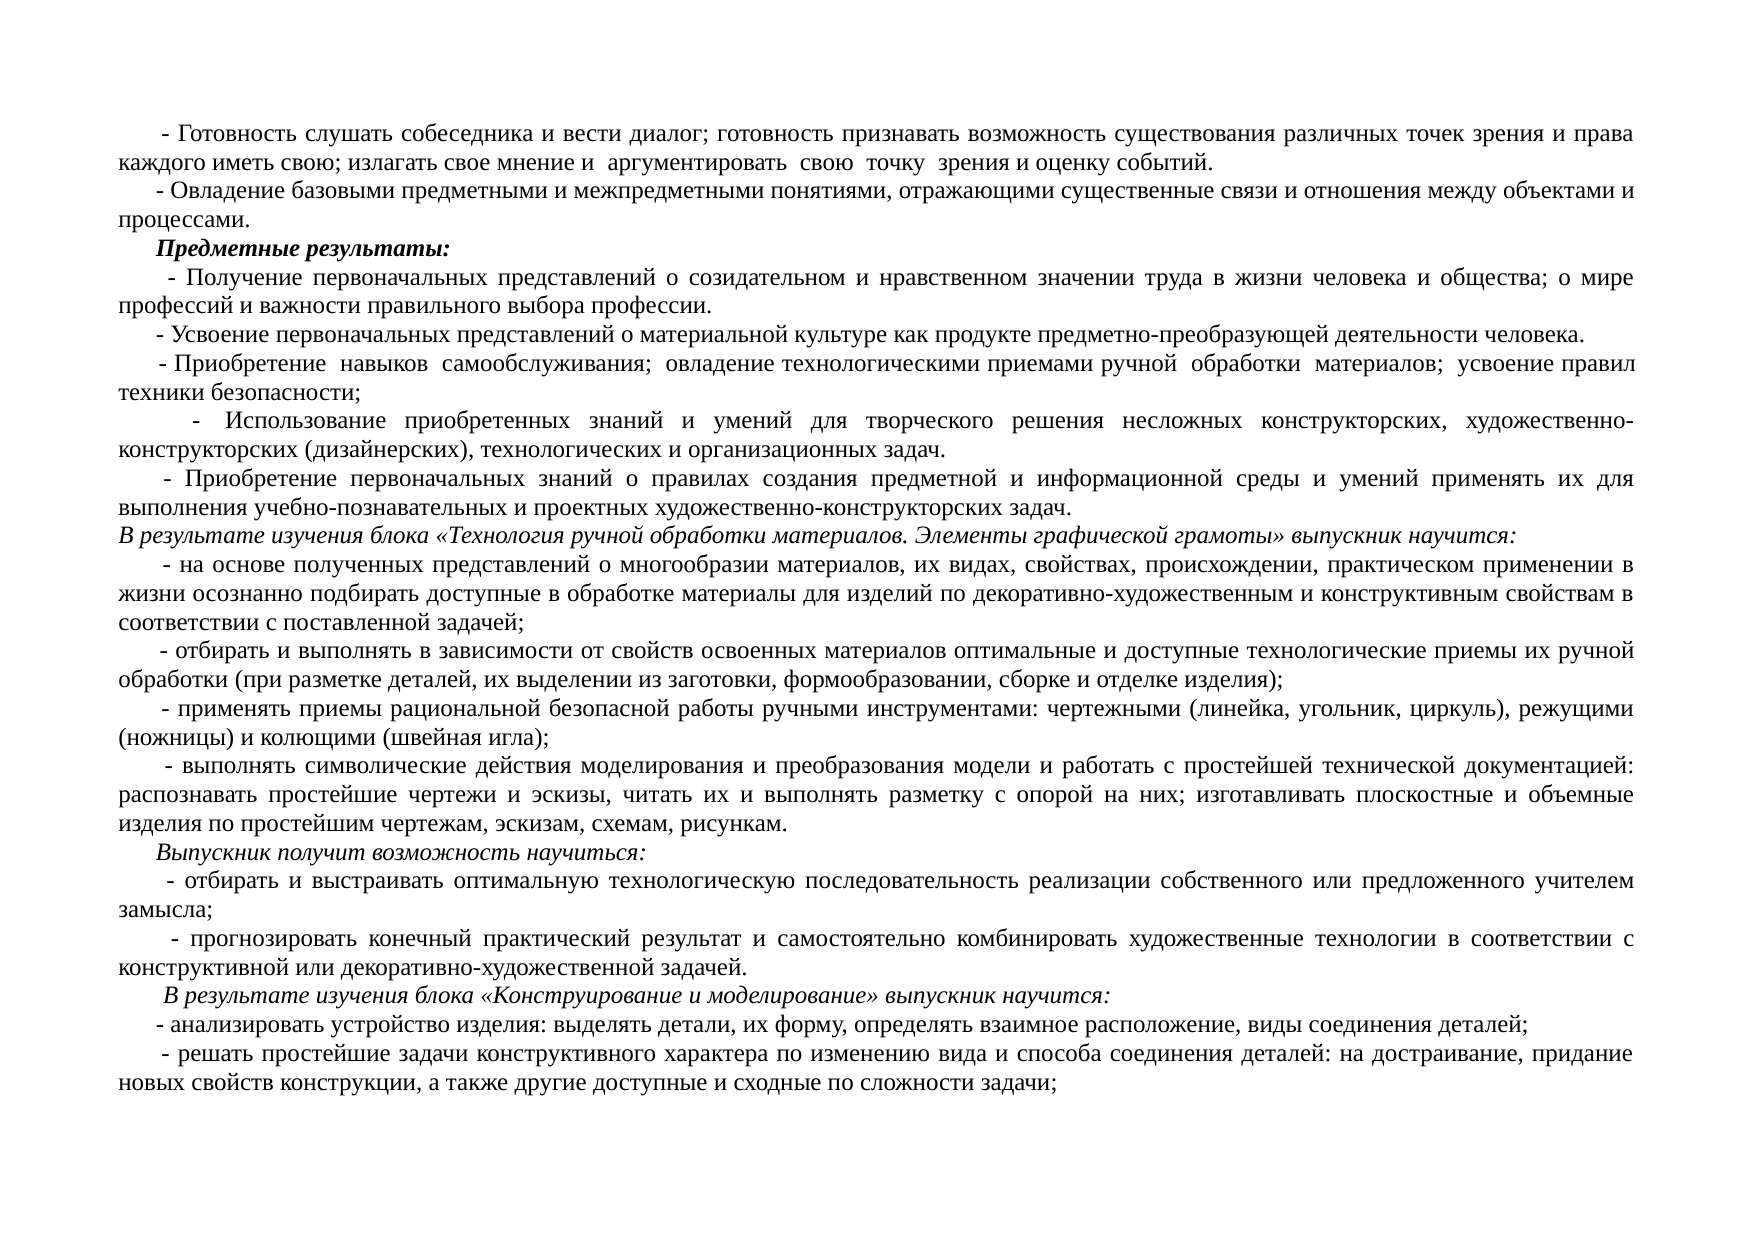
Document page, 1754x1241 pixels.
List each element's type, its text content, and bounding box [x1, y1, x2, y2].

text - Приобретение первоначальных знаний о правилах создания предметной и информационной среды и умений применять их для выполнения учебно-познавательных и проектных художественно-конструкторских задач. [118, 463, 1636, 521]
text В результате изучения блока «Конструирование и моделирование» выпускник научится: [118, 981, 1636, 1009]
text - прогнозировать конечный практический результат и самостоятельно комбинировать художественные технологии в соответствии с конструктивной или декоративно-художественной задачей. [118, 923, 1636, 981]
text - решать простейшие задачи конструктивного характера по изменению вида и способа соединения деталей: на достраивание, придание новых свойств конструкции, а также другие доступные и сходные по сложности задачи; [118, 1038, 1636, 1096]
text - Готовность слушать собеседника и вести диалог; готовность признавать возможность существования различных точек зрения и права каждого иметь свою; излагать свое мнение и аргументировать свою точку зрения и оценку событий. [118, 118, 1636, 176]
text - Получение первоначальных представлений о созидательном и нравственном значении труда в жизни человека и общества; о мире профессий и важности правильного выбора профессии. [118, 262, 1636, 319]
text - применять приемы рациональной безопасной работы ручными инструментами: чертежными (линейка, угольник, циркуль), режущими (ножницы) и колющими (швейная игла); [118, 693, 1636, 751]
text - Усвоение первоначальных представлений о материальной культуре как продукте предметно-преобразующей деятельности человека. [118, 319, 1636, 348]
text - анализировать устройство изделия: выделять детали, их форму, определять взаимное расположение, виды соединения деталей; [118, 1009, 1636, 1038]
text - Использование приобретенных знаний и умений для творческого решения несложных конструкторских, художественно-конструкторских (дизайнерских), технологических и организационных задач. [118, 406, 1636, 463]
text Предметные результаты: [118, 233, 1636, 262]
text В результате изучения блока «Технология ручной обработки материалов. Элементы графической грамоты» выпускник научится: [118, 521, 1636, 549]
text - отбирать и выполнять в зависимости от свойств освоенных материалов оптимальные и доступные технологические приемы их ручной обработки (при разметке деталей, их выделении из заготовки, формообразовании, сборке и отделке изделия); [118, 636, 1636, 693]
text Выпускник получит возможность научиться: [118, 837, 1636, 866]
text - выполнять символические действия моделирования и преобразования модели и работать с простейшей технической документацией: распознавать простейшие чертежи и эскизы, читать их и выполнять разметку с опорой на них; изготавливать плоскостные и объемные изделия по простейшим чертежам, эскизам, схемам, рисункам. [118, 751, 1636, 837]
text - на основе полученных представлений о многообразии материалов, их видах, свойствах, происхождении, практическом применении в жизни осознанно подбирать доступные в обработке материалы для изделий по декоративно-художественным и конструктивным свойствам в соответствии с поставленной задачей; [118, 549, 1636, 636]
text - отбирать и выстраивать оптимальную технологическую последовательность реализации собственного или предложенного учителем замысла; [118, 866, 1636, 923]
text - Приобретение навыков самообслуживания; овладение технологическими приемами ручной обработки материалов; усвоение правил техники безопасности; [118, 348, 1636, 406]
text - Овладение базовыми предметными и межпредметными понятиями, отражающими существенные связи и отношения между объектами и процессами. [118, 176, 1636, 233]
